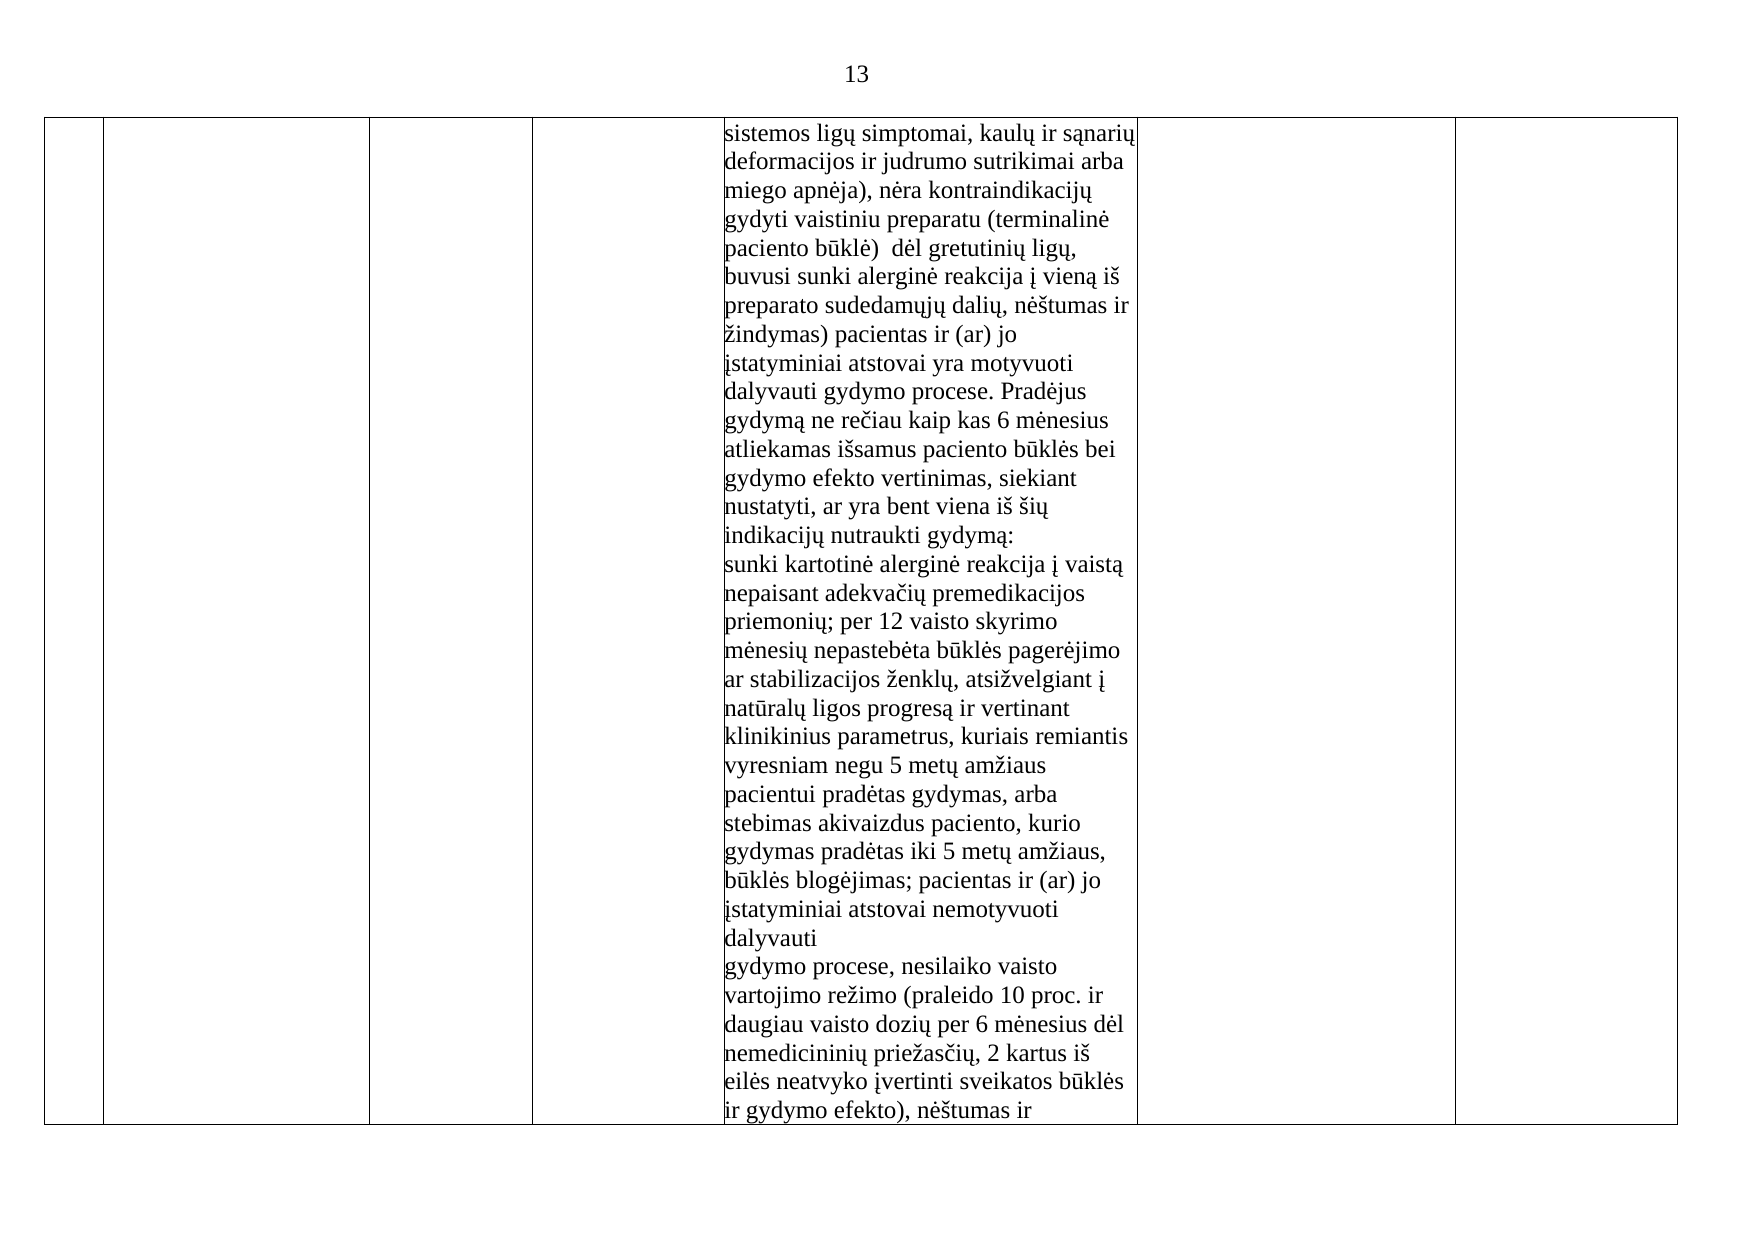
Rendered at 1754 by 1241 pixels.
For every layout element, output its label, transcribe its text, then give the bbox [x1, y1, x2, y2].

table_cell [1138, 118, 1455, 1124]
table_cell [104, 118, 369, 1124]
table_cell [1456, 118, 1677, 1124]
table_cell „1.24 [45, 118, 103, 1124]
table_cell sistemos ligų simptomai, kaulų ir sąnarių deformacijos ir judrumo sutrikimai arba miego apnėja), nėra kontraindikacijų gydyti vaistiniu preparatu (terminalinė paciento būklė) dėl gretutinių ligų, buvusi sunki alerginė reakcija į vieną iš preparato sudedamųjų dalių, nėštumas ir žindymas) pacientas ir (ar) jo įstatyminiai atstovai yra motyvuoti dalyvauti gydymo procese. Pradėjus gydymą ne rečiau kaip kas 6 mėnesius atliekamas išsamus paciento būklės bei gydymo efekto vertinimas, siekiant nustatyti, ar yra bent viena iš šių indikacijų nutraukti gydymą: sunki kartotinė alerginė reakcija į vaistą nepaisant adekvačių premedikacijos priemonių; per 12 vaisto skyrimo mėnesių nepastebėta būklės pagerėjimo ar stabilizacijos ženklų, atsižvelgiant į natūralų ligos progresą ir vertinant klinikinius parametrus, kuriais remiantis vyresniam negu 5 metų amžiaus pacientui pradėtas gydymas, arba stebimas akivaizdus paciento, kurio gydymas pradėtas iki 5 metų amžiaus, būklės blogėjimas; pacientas ir (ar) jo įstatyminiai atstovai nemotyvuoti dalyvauti gydymo procese, nesilaiko vaisto vartojimo režimo (praleido 10 proc. ir daugiau vaisto dozių per 6 mėnesius dėl nemedicininių priežasčių, 2 kartus iš eilės neatvyko įvertinti sveikatos būklės ir gydymo efekto), nėštumas ir [725, 118, 1137, 1124]
table_cell [370, 118, 532, 1124]
table_cell [533, 118, 724, 1124]
